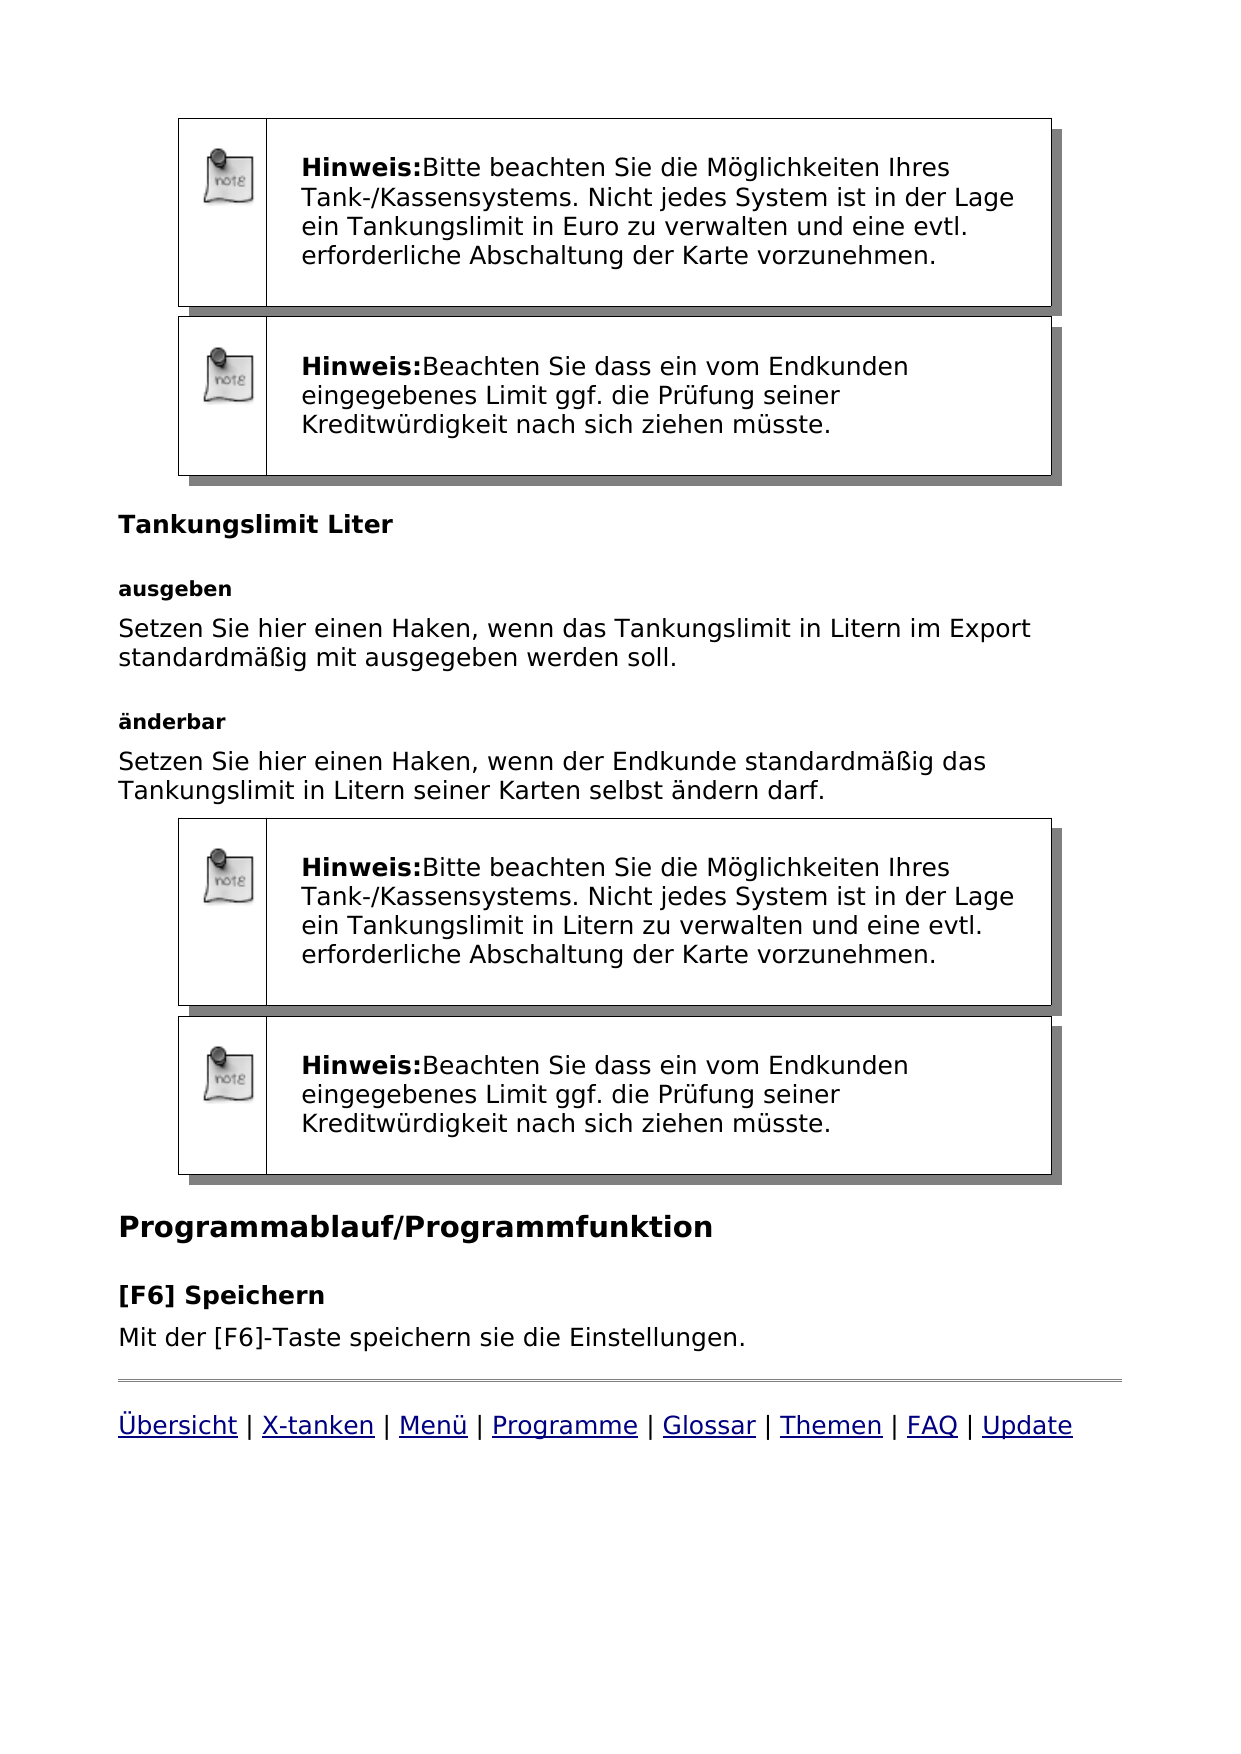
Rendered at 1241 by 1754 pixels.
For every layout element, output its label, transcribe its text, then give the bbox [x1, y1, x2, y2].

text Mit der [F6]-Taste speichern sie die Einstellungen. [118, 1323, 1122, 1352]
subtitle änderbar [118, 710, 1122, 734]
table_header Hinweis:Beachten Sie dass ein vom Endkunden eingegebenes Limit ggf. die Prüfung seiner Kreditwürdigkeit nach sich ziehen müsste. [267, 317, 1051, 475]
table_header [179, 1017, 266, 1174]
table_header [179, 819, 266, 1005]
text Übersicht | X-tanken | Menü | Programme | Glossar | Themen | FAQ | Update [118, 1411, 1122, 1440]
table_header Hinweis:Bitte beachten Sie die Möglichkeiten Ihres Tank-/Kassensystems. Nicht jedes System ist in der Lage ein Tankungslimit in Euro zu verwalten und eine evtl. erforderliche Abschaltung der Karte vorzunehmen. [267, 119, 1051, 306]
table_header [179, 119, 266, 306]
subtitle [F6] Speichern [118, 1281, 1122, 1311]
picture [190, 841, 266, 917]
table_header Hinweis:Bitte beachten Sie die Möglichkeiten Ihres Tank-/Kassensystems. Nicht jedes System ist in der Lage ein Tankungslimit in Litern zu verwalten und eine evtl. erforderliche Abschaltung der Karte vorzunehmen. [267, 819, 1051, 1005]
subtitle Programmablauf/Programmfunktion [118, 1210, 1122, 1244]
table_header Hinweis:Beachten Sie dass ein vom Endkunden eingegebenes Limit ggf. die Prüfung seiner Kreditwürdigkeit nach sich ziehen müsste. [267, 1017, 1051, 1174]
subtitle Tankungslimit Liter [118, 511, 1122, 540]
picture [190, 340, 266, 416]
table_header [179, 317, 266, 475]
picture [190, 141, 266, 217]
picture [190, 1039, 266, 1115]
subtitle ausgeben [118, 577, 1122, 602]
text Setzen Sie hier einen Haken, wenn der Endkunde standardmäßig das Tankungslimit in Litern seiner Karten selbst ändern darf. [118, 747, 1122, 805]
text Setzen Sie hier einen Haken, wenn das Tankungslimit in Litern im Export standardmäßig mit ausgegeben werden soll. [118, 614, 1122, 672]
